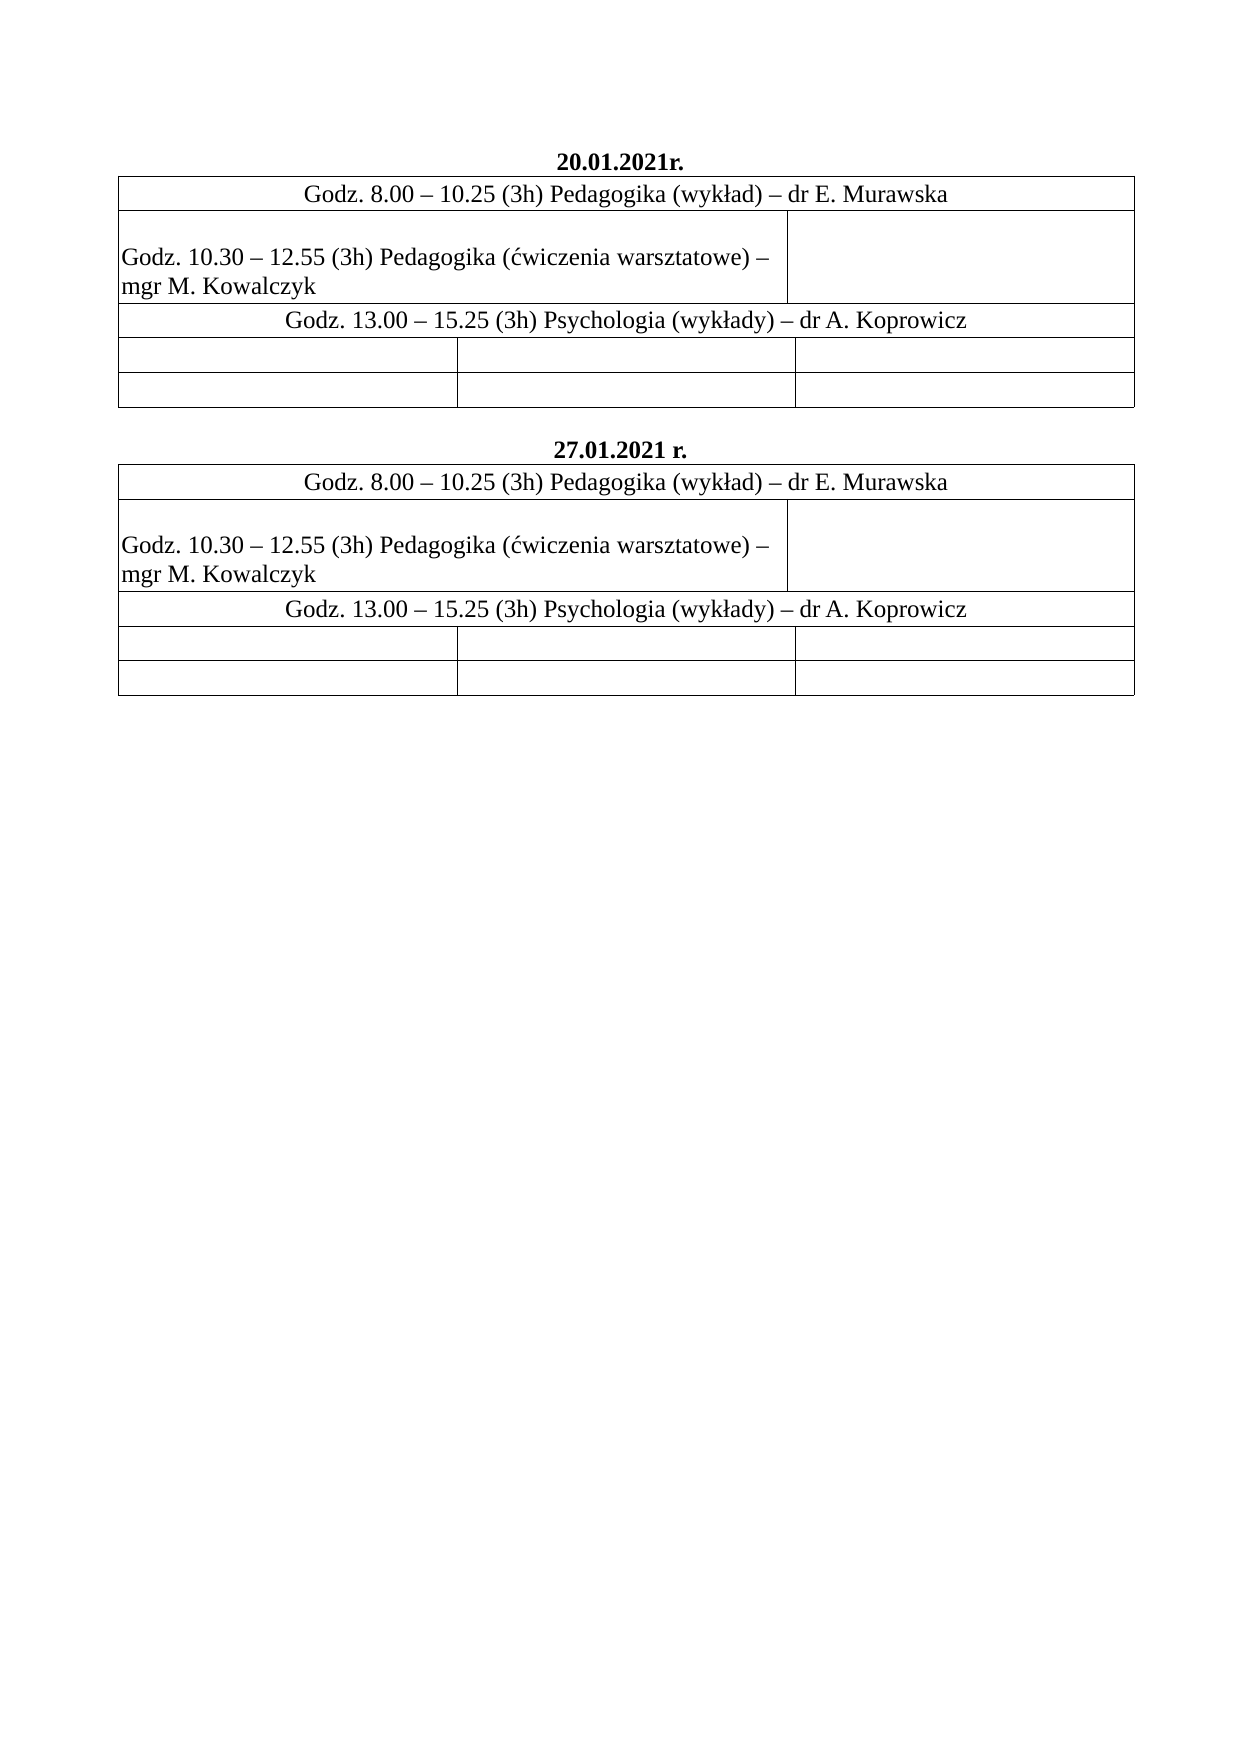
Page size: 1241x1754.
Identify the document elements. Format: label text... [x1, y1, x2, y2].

table_cell [796, 661, 1134, 695]
table_cell [119, 627, 457, 660]
table_cell [796, 373, 1134, 407]
table_cell Godz. 10.30 – 12.55 (3h) Pedagogika (ćwiczenia warsztatowe) – mgr M. Kowalczyk [119, 211, 787, 302]
table_cell Godz. 10.30 – 12.55 (3h) Pedagogika (ćwiczenia warsztatowe) – mgr M. Kowalczyk [119, 500, 787, 591]
text 27.01.2021 r. [118, 435, 1122, 464]
table_header Godz. 8.00 – 10.25 (3h) Pedagogika (wykład) – dr E. Murawska [119, 177, 1134, 210]
table_cell [796, 627, 1134, 660]
table_cell Godz. 13.00 – 15.25 (3h) Psychologia (wykłady) – dr A. Koprowicz [119, 592, 1134, 626]
table_cell [119, 661, 457, 695]
table_cell [119, 373, 457, 407]
table_cell [458, 338, 795, 372]
table_cell [458, 627, 795, 660]
table_cell [788, 211, 1134, 302]
table_cell [796, 338, 1134, 372]
table_cell [788, 500, 1134, 591]
table_cell Godz. 13.00 – 15.25 (3h) Psychologia (wykłady) – dr A. Koprowicz [119, 304, 1134, 337]
table_cell [119, 338, 457, 372]
text 20.01.2021r. [118, 147, 1122, 176]
table_header Godz. 8.00 – 10.25 (3h) Pedagogika (wykład) – dr E. Murawska [119, 465, 1134, 499]
table_cell [458, 373, 795, 407]
table_cell [458, 661, 795, 695]
